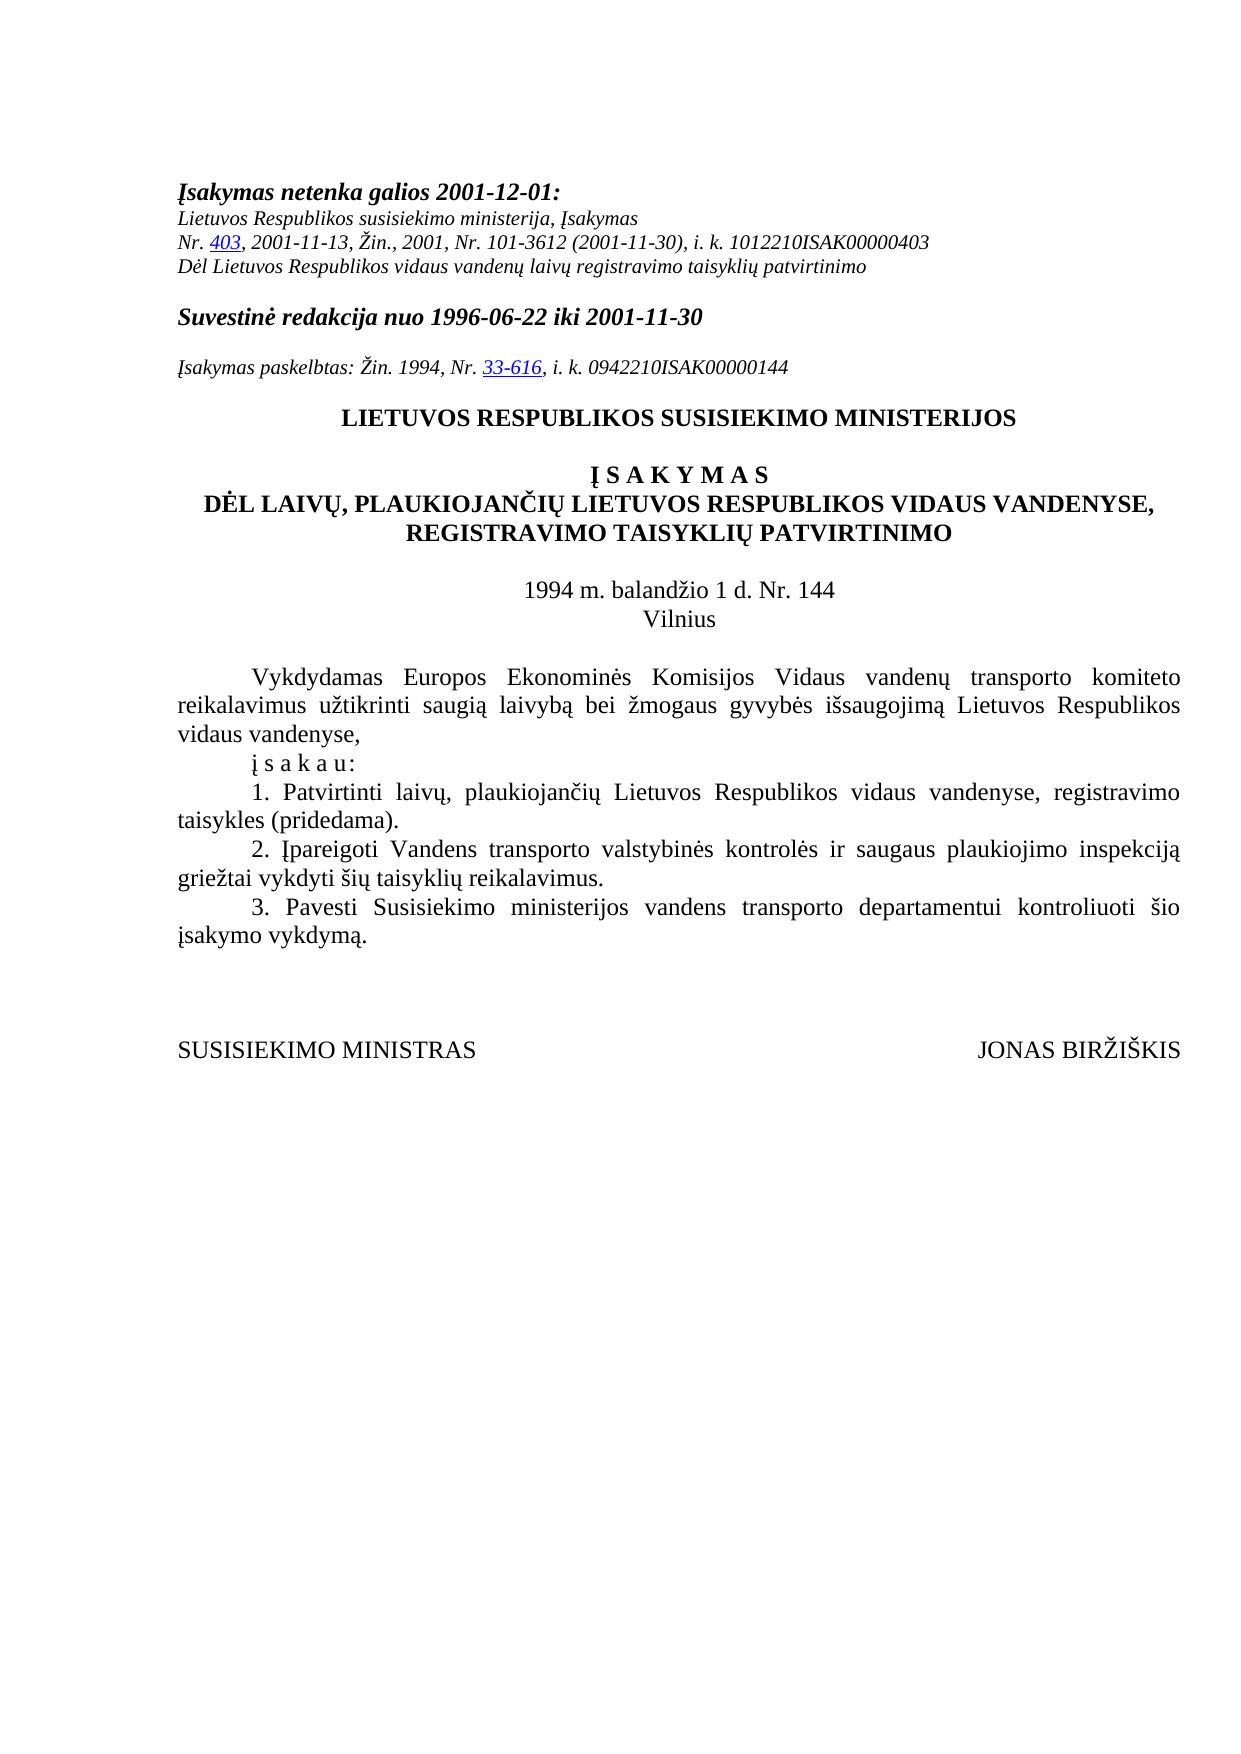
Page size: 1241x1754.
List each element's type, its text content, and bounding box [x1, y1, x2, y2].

text Vykdydamas Europos Ekonominės Komisijos Vidaus vandenų transporto komiteto reikalavimus užtikrinti saugią laivybą bei žmogaus gyvybės išsaugojimą Lietuvos Respublikos vidaus vandenyse, [177, 662, 1181, 748]
text SUSISIEKIMO MINISTRAS JONAS BIRŽIŠKIS [177, 1036, 1181, 1064]
text Nr. 403, 2001-11-13, Žin., 2001, Nr. 101-3612 (2001-11-30), i. k. 1012210ISAK00000403 [177, 230, 1181, 254]
text DĖL LAIVŲ, PLAUKIOJANČIŲ LIETUVOS RESPUBLIKOS VIDAUS VANDENYSE, REGISTRAVIMO TAISYKLIŲ PATVIRTINIMO [177, 489, 1181, 547]
text Vilnius [177, 604, 1181, 633]
text Į S A K Y M A S [177, 461, 1181, 489]
text 1994 m. balandžio 1 d. Nr. 144 [177, 576, 1181, 604]
text Suvestinė redakcija nuo 1996-06-22 iki 2001-11-30 [177, 302, 1181, 331]
text LIETUVOS RESPUBLIKOS SUSISIEKIMO MINISTERIJOS [177, 403, 1181, 432]
text Dėl Lietuvos Respublikos vidaus vandenų laivų registravimo taisyklių patvirtinimo [177, 254, 1181, 278]
text Lietuvos Respublikos susisiekimo ministerija, Įsakymas [177, 206, 1181, 230]
text įsakau: [177, 748, 1181, 777]
text 2. Įpareigoti Vandens transporto valstybinės kontrolės ir saugaus plaukiojimo inspekciją griežtai vykdyti šių taisyklių reikalavimus. [177, 834, 1181, 892]
text Įsakymas paskelbtas: Žin. 1994, Nr. 33-616, i. k. 0942210ISAK00000144 [177, 355, 1181, 379]
text 3. Pavesti Susisiekimo ministerijos vandens transporto departamentui kontroliuoti šio įsakymo vykdymą. [177, 892, 1181, 949]
text Įsakymas netenka galios 2001-12-01: [177, 177, 1181, 206]
text 1. Patvirtinti laivų, plaukiojančių Lietuvos Respublikos vidaus vandenyse, registravimo taisykles (pridedama). [177, 777, 1181, 834]
